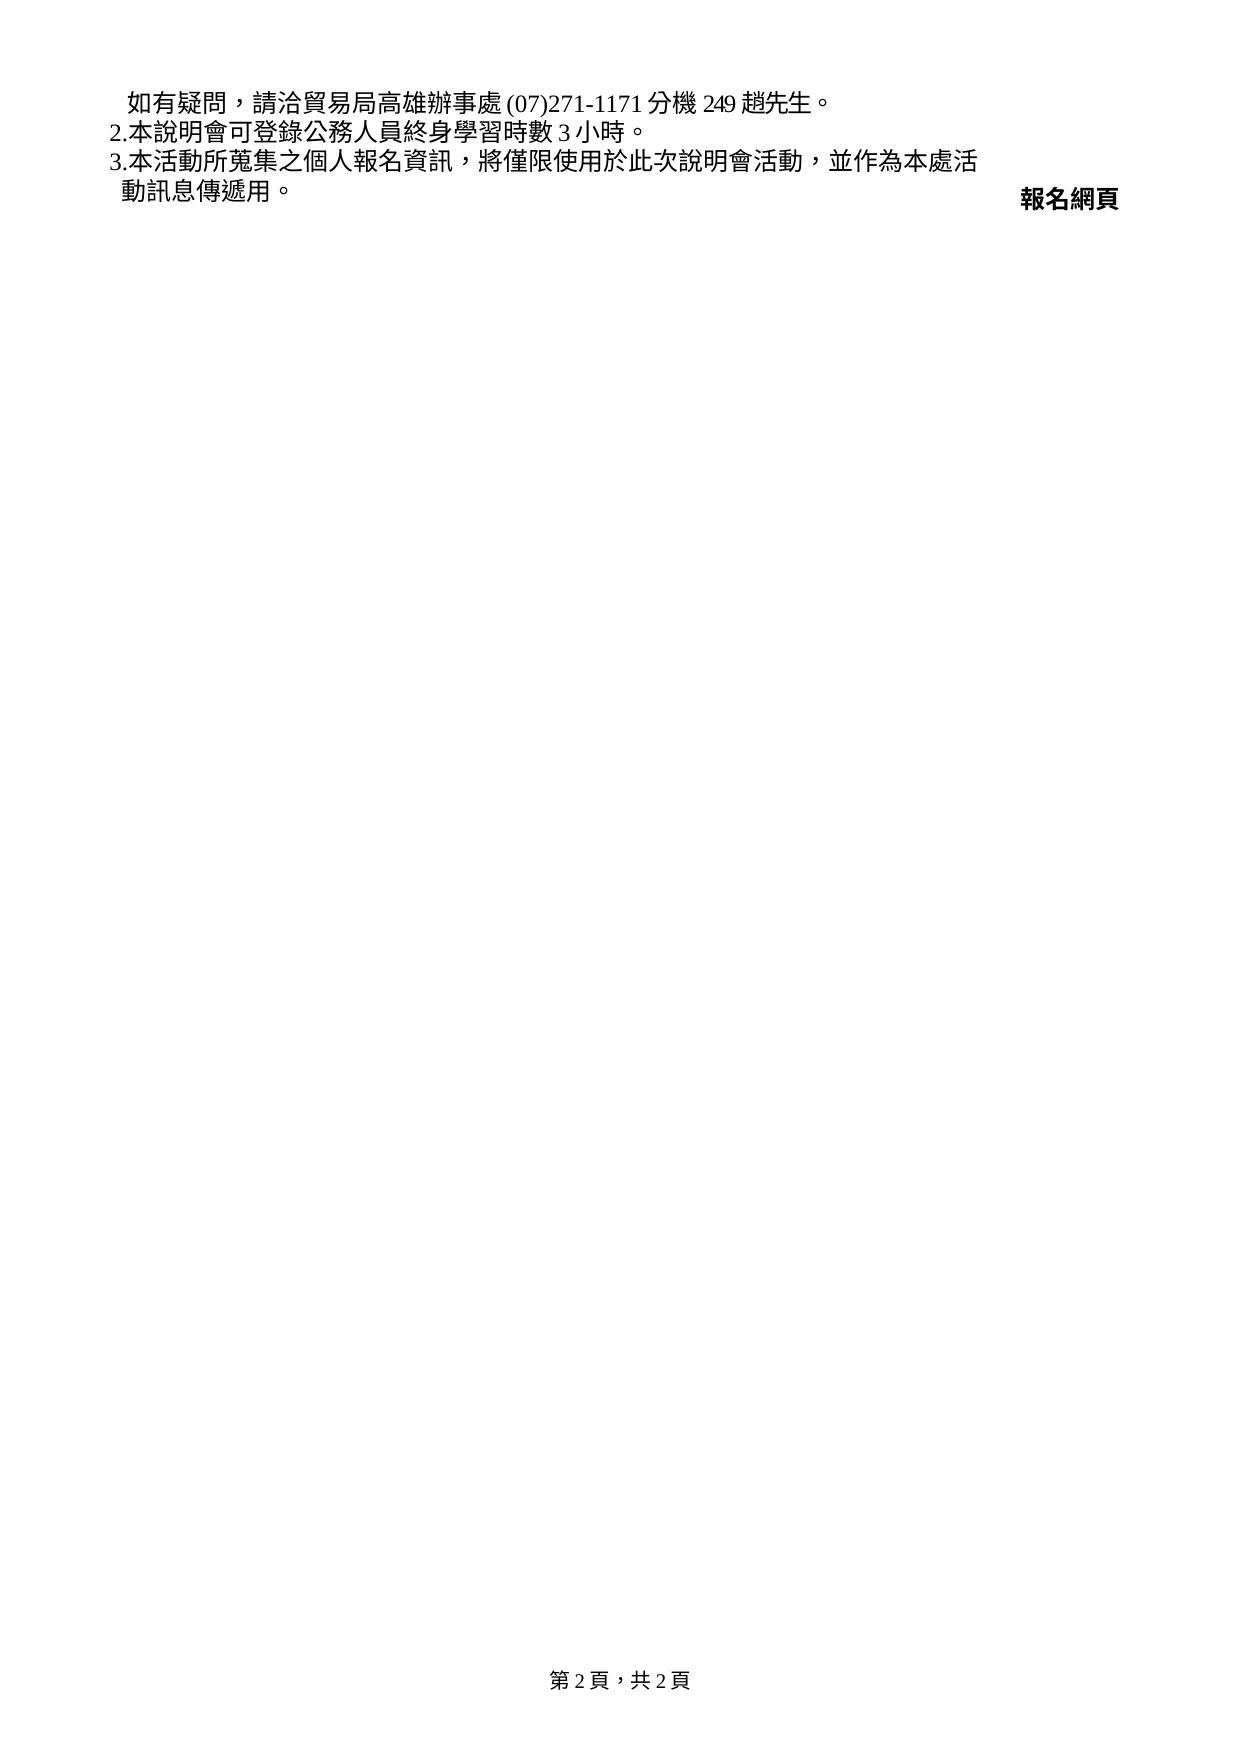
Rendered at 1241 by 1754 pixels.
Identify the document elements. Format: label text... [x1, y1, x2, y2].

text 動訊息傳遞用。 [109, 177, 1181, 206]
text 2.本說明會可登錄公務人員終身學習時數3小時。 [59, 118, 1181, 147]
text 如有疑問，請洽貿易局高雄辦事處 (07)271-1171分機249趙先生。 [128, 89, 1181, 118]
text 3.本活動所蒐集之個人報名資訊，將僅限使用於此次說明會活動，並作為本處活 [109, 147, 1181, 177]
